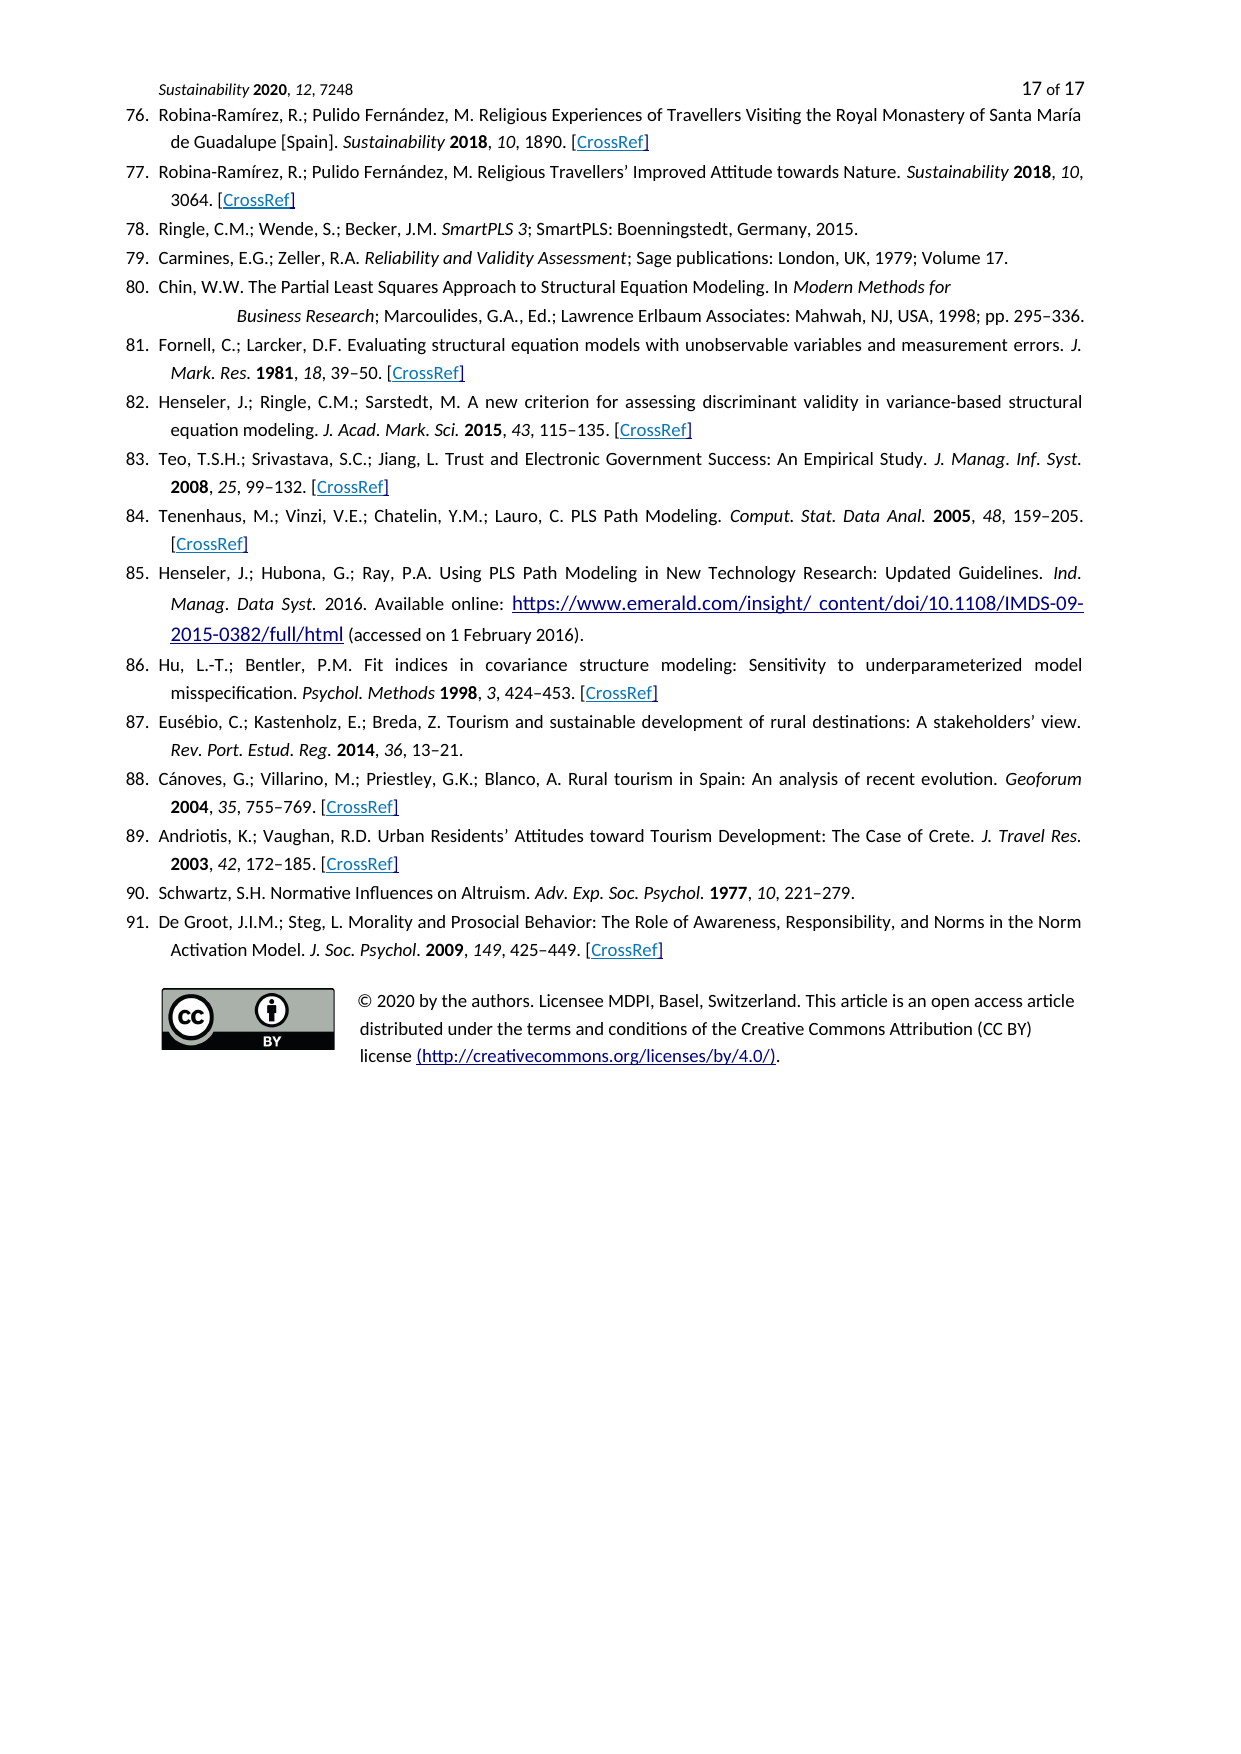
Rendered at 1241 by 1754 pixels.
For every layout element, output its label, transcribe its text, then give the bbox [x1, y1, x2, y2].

list Henseler, J.; Hubona, G.; Ray, P.A. Using PLS Path Modeling in New Technology Research: Updated Guidelines. Ind. Manag. Data Syst. 2016. Available online: https://www.emerald.com/insight/ content/doi/10.1108/IMDS-09-2015-0382/full/html (accessed on 1 February 2016). [126, 562, 1084, 646]
list Cánoves, G.; Villarino, M.; Priestley, G.K.; Blanco, A. Rural tourism in Spain: An analysis of recent evolution. Geoforum 2004, 35, 755–769. [CrossRef] [126, 767, 1084, 818]
list Henseler, J.; Ringle, C.M.; Sarstedt, M. A new criterion for assessing discriminant validity in variance-based structural equation modeling. J. Acad. Mark. Sci. 2015, 43, 115–135. [CrossRef] [126, 390, 1084, 441]
list Robina-Ramírez, R.; Pulido Fernández, M. Religious Experiences of Travellers Visiting the Royal Monastery of Santa María de Guadalupe [Spain]. Sustainability 2018, 10, 1890. [CrossRef] [126, 103, 1084, 153]
list Chin, W.W. The Partial Least Squares Approach to Structural Equation Modeling. In Modern Methods for [126, 275, 1084, 298]
list De Groot, J.I.M.; Steg, L. Morality and Prosocial Behavior: The Role of Awareness, Responsibility, and Norms in the Norm Activation Model. J. Soc. Psychol. 2009, 149, 425–449. [CrossRef] [126, 911, 1084, 961]
list Eusébio, C.; Kastenholz, E.; Breda, Z. Tourism and sustainable development of rural destinations: A stakeholders’ view. Rev. Port. Estud. Reg. 2014, 36, 13–21. [126, 710, 1084, 761]
list Schwartz, S.H. Normative Influences on Altruism. Adv. Exp. Soc. Psychol. 1977, 10, 221–279. [126, 881, 1084, 904]
list Hu, L.-T.; Bentler, P.M. Fit indices in covariance structure modeling: Sensitivity to underparameterized model misspecification. Psychol. Methods 1998, 3, 424–453. [CrossRef] [126, 653, 1084, 704]
list Carmines, E.G.; Zeller, R.A. Reliability and Validity Assessment; Sage publications: London, UK, 1979; Volume 17. [126, 246, 1084, 269]
list Ringle, C.M.; Wende, S.; Becker, J.M. SmartPLS 3; SmartPLS: Boenningstedt, Germany, 2015. [126, 217, 1084, 240]
list Teo, T.S.H.; Srivastava, S.C.; Jiang, L. Trust and Electronic Government Success: An Empirical Study. J. Manag. Inf. Syst. 2008, 25, 99–132. [CrossRef] [126, 447, 1084, 498]
list Fornell, C.; Larcker, D.F. Evaluating structural equation models with unobservable variables and measurement errors. J. Mark. Res. 1981, 18, 39–50. [CrossRef] [126, 333, 1084, 384]
list Robina-Ramírez, R.; Pulido Fernández, M. Religious Travellers’ Improved Attitude towards Nature. Sustainability 2018, 10, 3064. [CrossRef] [126, 160, 1084, 211]
list Tenenhaus, M.; Vinzi, V.E.; Chatelin, Y.M.; Lauro, C. PLS Path Modeling. Comput. Stat. Data Anal. 2005, 48, 159–205. [CrossRef] [126, 504, 1084, 555]
text © 2020 by the authors. Licensee MDPI, Basel, Switzerland. This article is an open access article distributed under the terms and conditions of the Creative Commons Attribution (CC BY) license (http://creativecommons.org/licenses/by/4.0/). [162, 989, 1085, 1068]
picture [161, 988, 335, 1050]
list Andriotis, K.; Vaughan, R.D. Urban Residents’ Attitudes toward Tourism Development: The Case of Crete. J. Travel Res. 2003, 42, 172–185. [CrossRef] [126, 824, 1084, 875]
text Business Research; Marcoulides, G.A., Ed.; Lawrence Erlbaum Associates: Mahwah, NJ, USA, 1998; pp. 295–336. [158, 304, 1085, 327]
